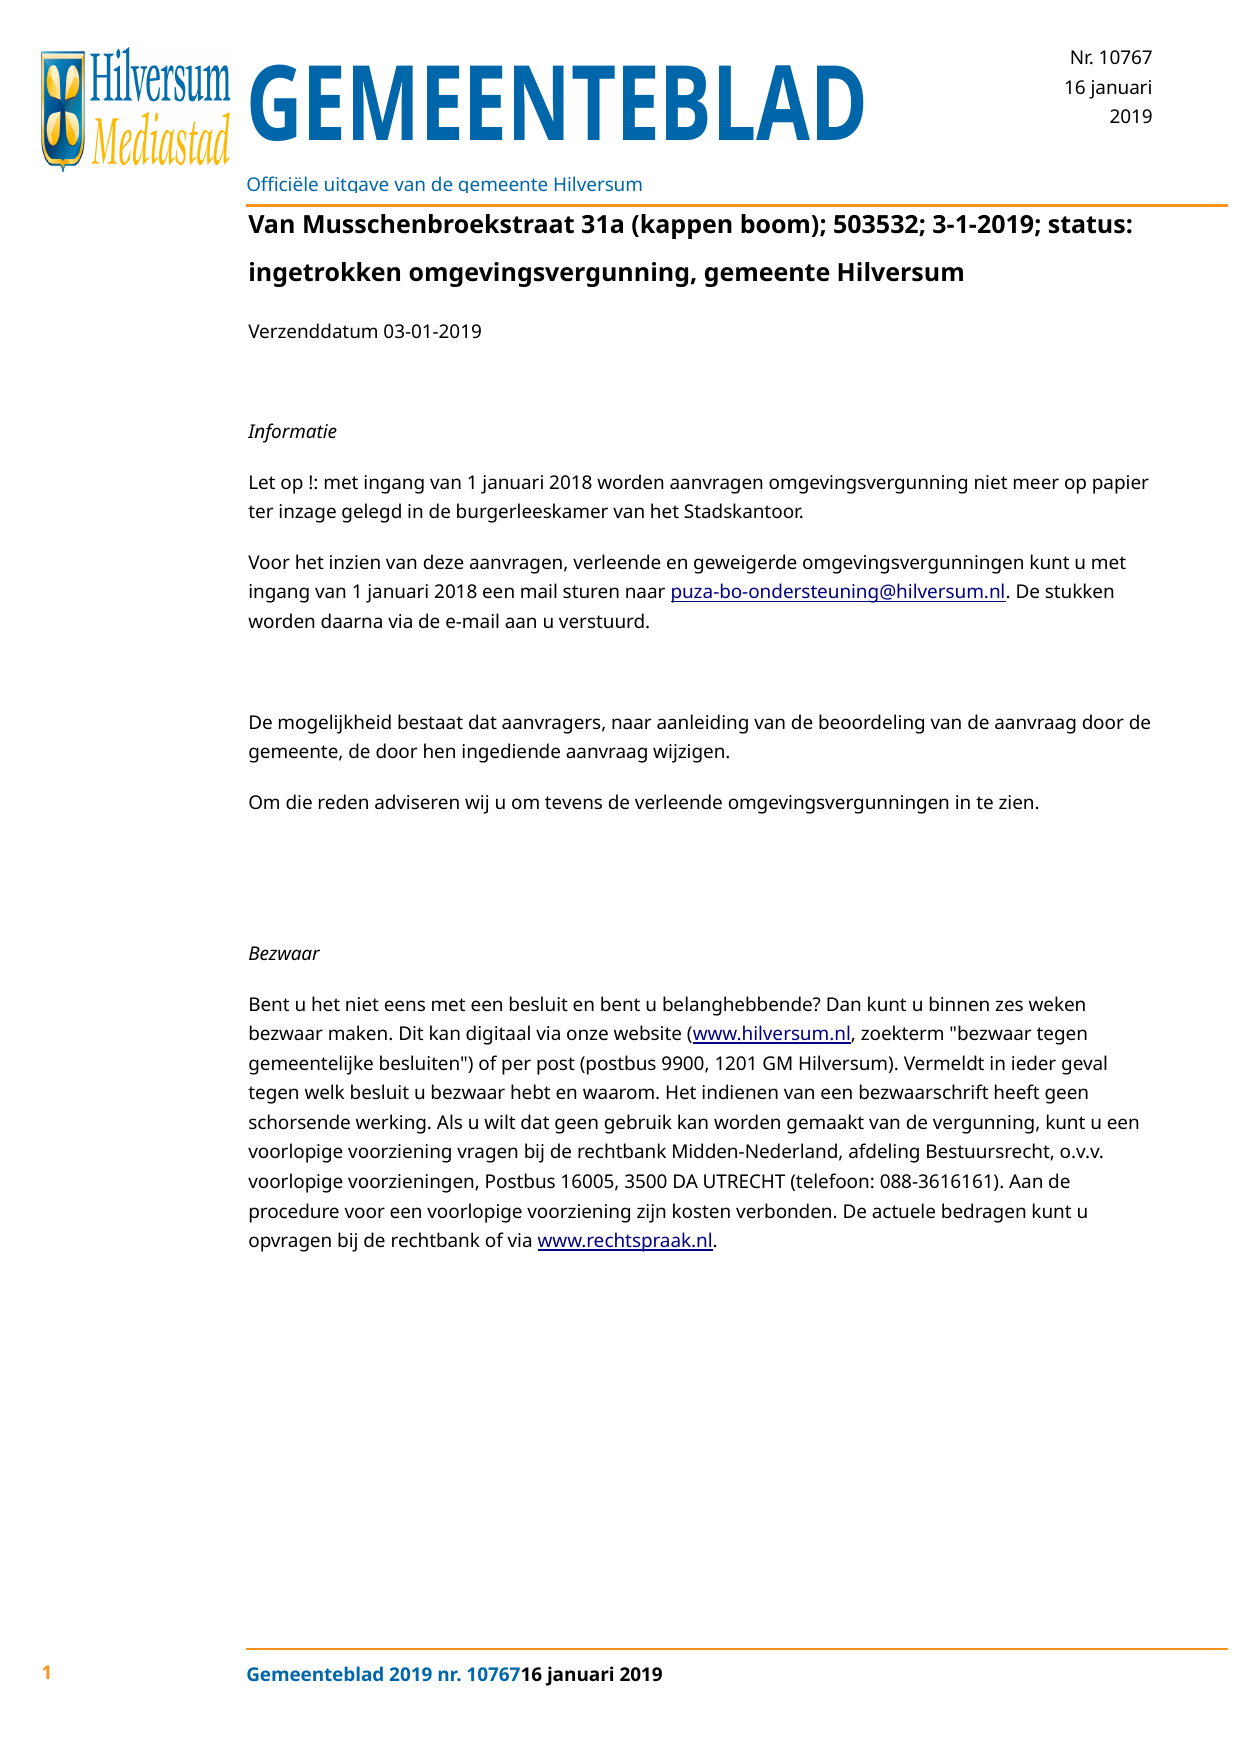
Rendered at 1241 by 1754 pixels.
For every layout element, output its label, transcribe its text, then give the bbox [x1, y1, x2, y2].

text Bezwaar [248, 940, 1152, 966]
text Van Musschenbroekstraat 31a (kappen boom); 503532; 3-1-2019; status: ingetrokken omgevingsvergunning, gemeente Hilversum [248, 207, 1152, 288]
text Let op !: met ingang van 1 januari 2018 worden aanvragen omgevingsvergunning niet meer op papier ter inzage gelegd in de burgerleeskamer van het Stadskantoor. [248, 469, 1152, 524]
text De mogelijkheid bestaat dat aanvragers, naar aanleiding van de beoordeling van de aanvraag door de gemeente, de door hen ingediende aanvraag wijzigen. [248, 709, 1152, 764]
picture [41, 47, 231, 172]
text Informatie [248, 419, 1152, 444]
text Voor het inzien van deze aanvragen, verleende en geweigerde omgevingsvergunningen kunt u met ingang van 1 januari 2018 een mail sturen naar puza-bo-ondersteuning@hilversum.nl. De stukken worden daarna via de e-mail aan u verstuurd. [248, 549, 1152, 634]
text Om die reden adviseren wij u om tevens de verleende omgevingsvergunningen in te zien. [248, 789, 1152, 815]
text Bent u het niet eens met een besluit en bent u belanghebbende? Dan kunt u binnen zes weken bezwaar maken. Dit kan digitaal via onze website (www.hilversum.nl, zoekterm "bezwaar tegen gemeentelijke besluiten") of per post (postbus 9900, 1201 GM Hilversum). Vermeldt in ieder geval tegen welk besluit u bezwaar hebt en waarom. Het indienen van een bezwaarschrift heeft geen schorsende werking. Als u wilt dat geen gebruik kan worden gemaakt van de vergunning, kunt u een voorlopige voorziening vragen bij de rechtbank Midden-Nederland, afdeling Bestuursrecht, o.v.v. voorlopige voorzieningen, Postbus 16005, 3500 DA UTRECHT (telefoon: 088-3616161). Aan de procedure voor een voorlopige voorziening zijn kosten verbonden. De actuele bedragen kunt u opvragen bij de rechtbank of via www.rechtspraak.nl. [248, 991, 1152, 1253]
text Verzenddatum 03-01-2019 [248, 318, 1152, 344]
